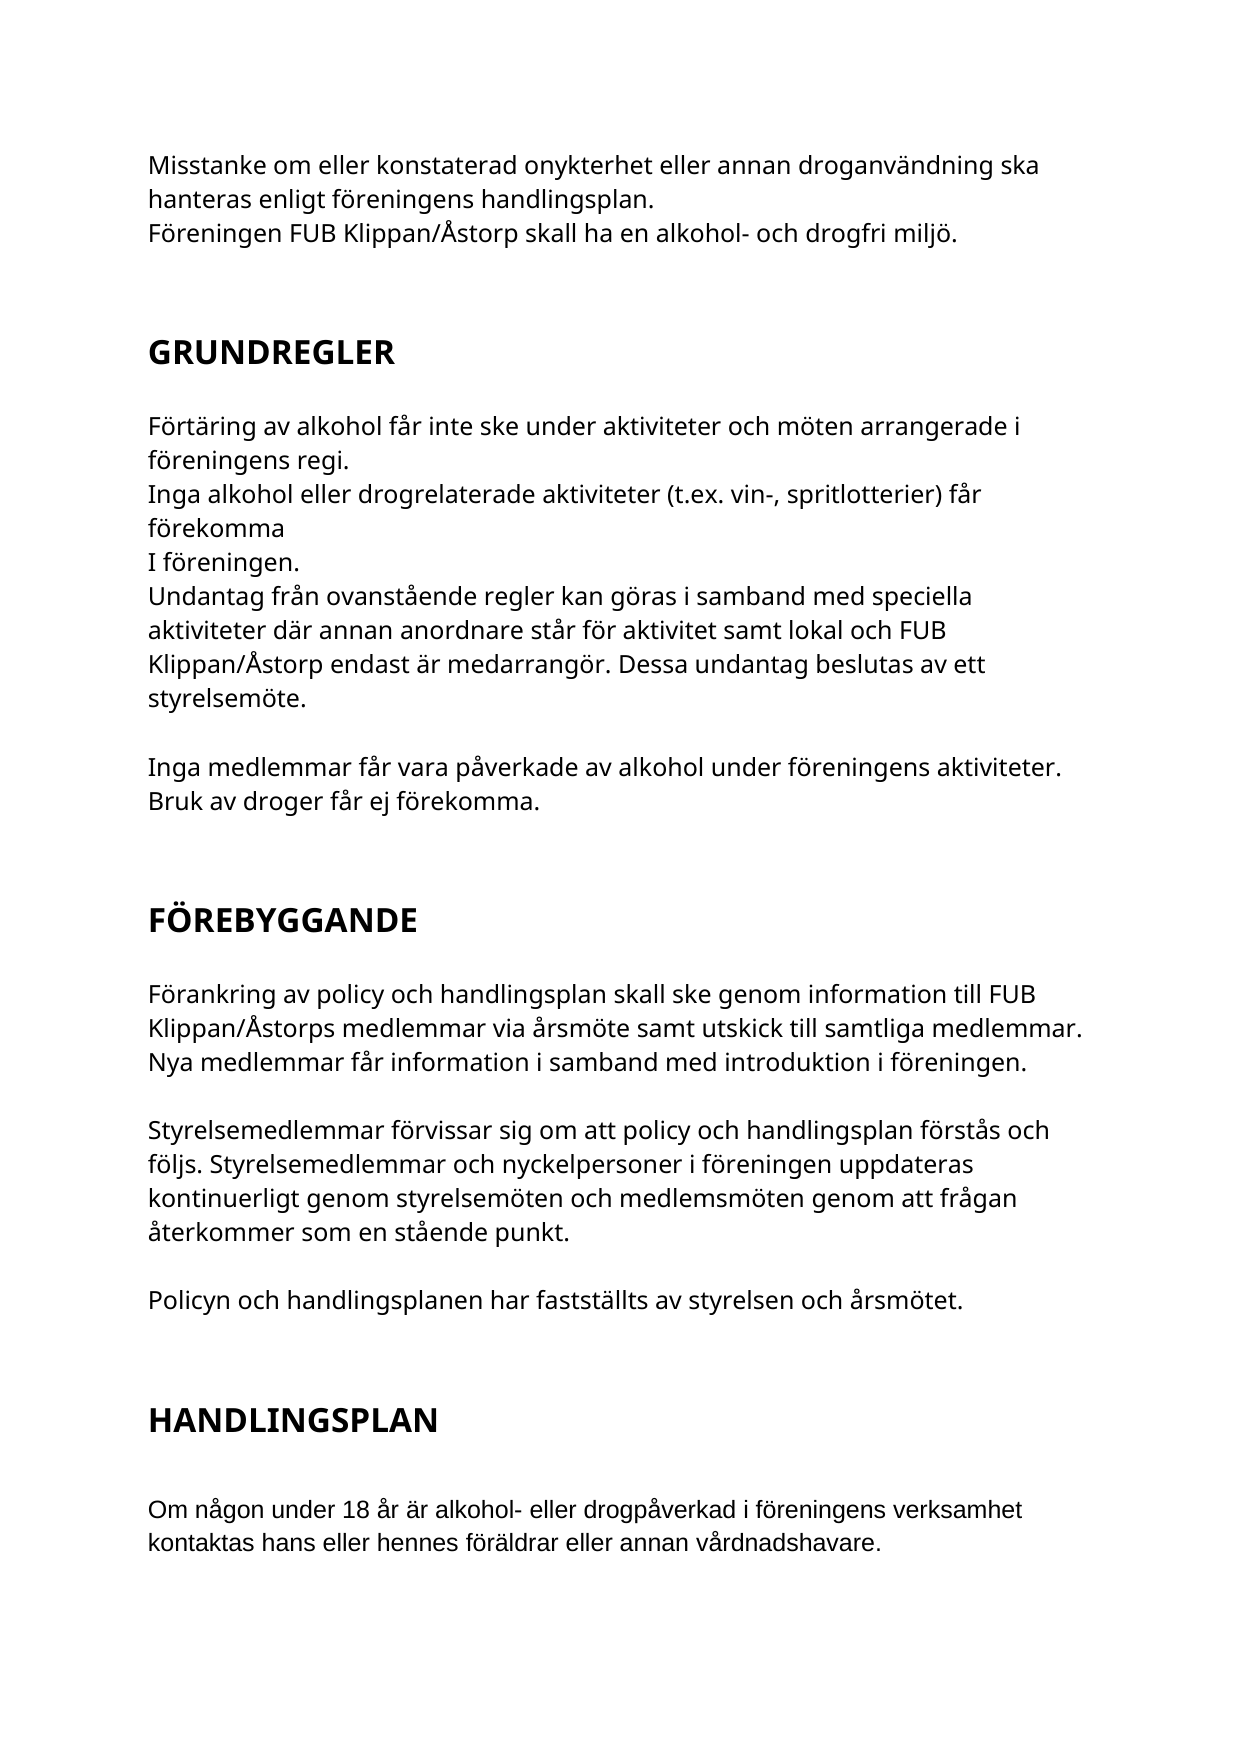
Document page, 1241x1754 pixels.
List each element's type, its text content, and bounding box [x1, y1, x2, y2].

text Policyn och handlingsplanen har fastställts av styrelsen och årsmötet. [148, 1283, 1093, 1317]
text FÖREBYGGANDE [148, 897, 1093, 942]
text I föreningen. [148, 545, 1093, 579]
text HANDLINGSPLAN [148, 1396, 1093, 1442]
text Misstanke om eller konstaterad onykterhet eller annan droganvändning ska hanteras enligt föreningens handlingsplan. [148, 148, 1093, 216]
text Om någon under 18 år är alkohol- eller drogpåverkad i föreningens verksamhet kontaktas hans eller hennes föräldrar eller annan vårdnadshavare. [148, 1495, 1093, 1557]
text Undantag från ovanstående regler kan göras i samband med speciella aktiviteter där annan anordnare står för aktivitet samt lokal och FUB Klippan/Åstorp endast är medarrangör. Dessa undantag beslutas av ett styrelsemöte. [148, 579, 1093, 715]
text Styrelsemedlemmar förvissar sig om att policy och handlingsplan förstås och följs. Styrelsemedlemmar och nyckelpersoner i föreningen uppdateras kontinuerligt genom styrelsemöten och medlemsmöten genom att frågan återkommer som en stående punkt. [148, 1112, 1093, 1249]
text Förtäring av alkohol får inte ske under aktiviteter och möten arrangerade i föreningens regi. [148, 409, 1093, 477]
text Bruk av droger får ej förekomma. [148, 783, 1093, 817]
text Föreningen FUB Klippan/Åstorp skall ha en alkohol- och drogfri miljö. [148, 216, 1093, 250]
text Inga alkohol eller drogrelaterade aktiviteter (t.ex. vin-, spritlotterier) får förekomma [148, 477, 1093, 545]
text Förankring av policy och handlingsplan skall ske genom information till FUB Klippan/Åstorps medlemmar via årsmöte samt utskick till samtliga medlemmar. Nya medlemmar får information i samband med introduktion i föreningen. [148, 976, 1093, 1078]
text Inga medlemmar får vara påverkade av alkohol under föreningens aktiviteter. [148, 749, 1093, 783]
text GRUNDREGLER [148, 329, 1093, 374]
